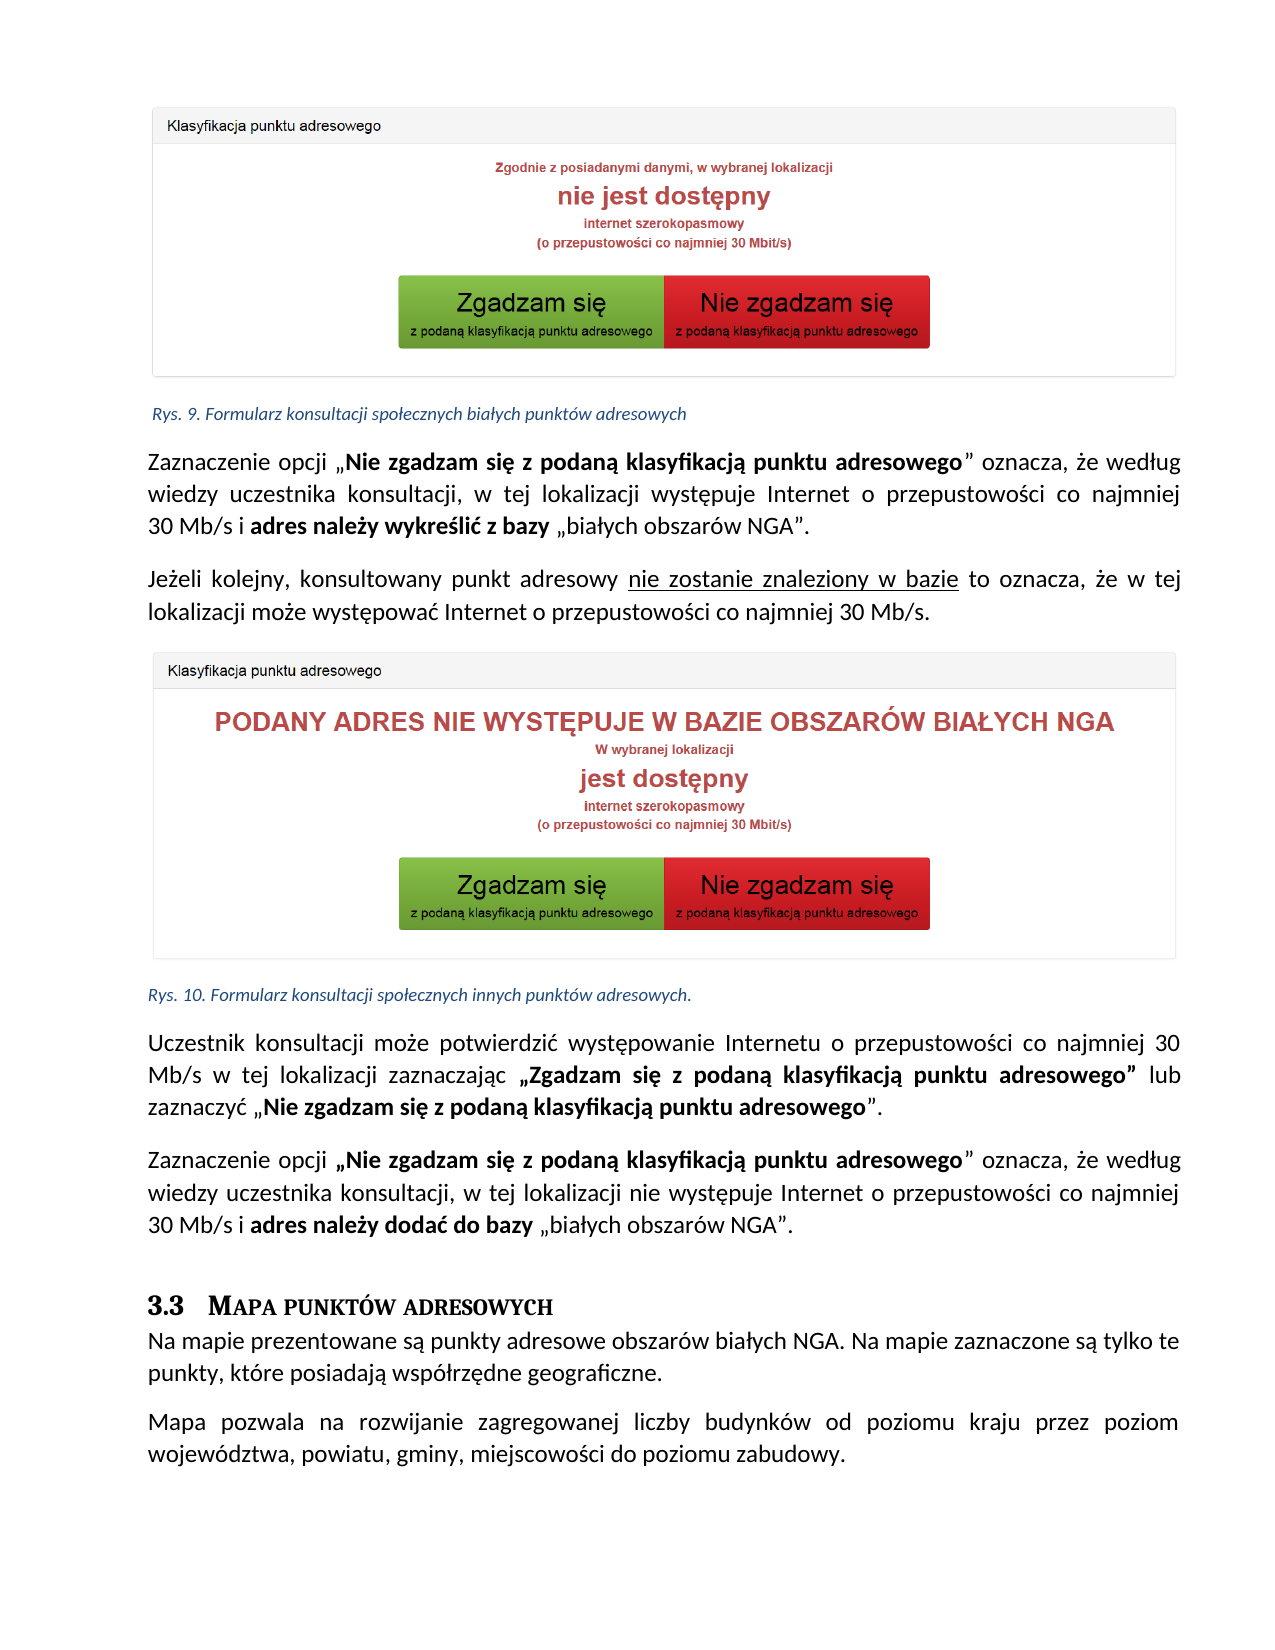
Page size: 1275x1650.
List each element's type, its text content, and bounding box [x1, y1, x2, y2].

text Zaznaczenie opcji „Nie zgadzam się z podaną klasyfikacją punktu adresowego” oznacza, że według wiedzy uczestnika konsultacji, w tej lokalizacji występuje Internet o przepustowości co najmniej 30 Mb/s i adres należy wykreślić z bazy „białych obszarów NGA”. [148, 446, 1181, 541]
text Uczestnik konsultacji może potwierdzić występowanie Internetu o przepustowości co najmniej 30 Mb/s w tej lokalizacji zaznaczając „Zgadzam się z podaną klasyfikacją punktu adresowego” lub zaznaczyć „Nie zgadzam się z podaną klasyfikacją punktu adresowego”. [148, 1027, 1181, 1122]
text Jeżeli kolejny, konsultowany punkt adresowy nie zostanie znaleziony w bazie to oznacza, że w tej lokalizacji może występować Internet o przepustowości co najmniej 30 Mb/s. [148, 563, 1181, 626]
subtitle Mapa punktów adresowych [148, 1289, 1181, 1323]
text Zaznaczenie opcji „Nie zgadzam się z podaną klasyfikacją punktu adresowego” oznacza, że według wiedzy uczestnika konsultacji, w tej lokalizacji nie występuje Internet o przepustowości co najmniej 30 Mb/s i adres należy dodać do bazy „białych obszarów NGA”. [148, 1145, 1181, 1240]
text Mapa pozwala na rozwijanie zagregowanej liczby budynków od poziomu kraju przez poziom województwa, powiatu, gminy, miejscowości do poziomu zabudowy. [148, 1406, 1181, 1469]
text Na mapie prezentowane są punkty adresowe obszarów białych NGA. Na mapie zaznaczone są tylko te punkty, które posiadają współrzędne geograficzne. [148, 1325, 1181, 1388]
text Rys. 9. Formularz konsultacji społecznych białych punktów adresowych [148, 402, 1181, 425]
text Rys. 10. Formularz konsultacji społecznych innych punktów adresowych. [148, 983, 1181, 1006]
